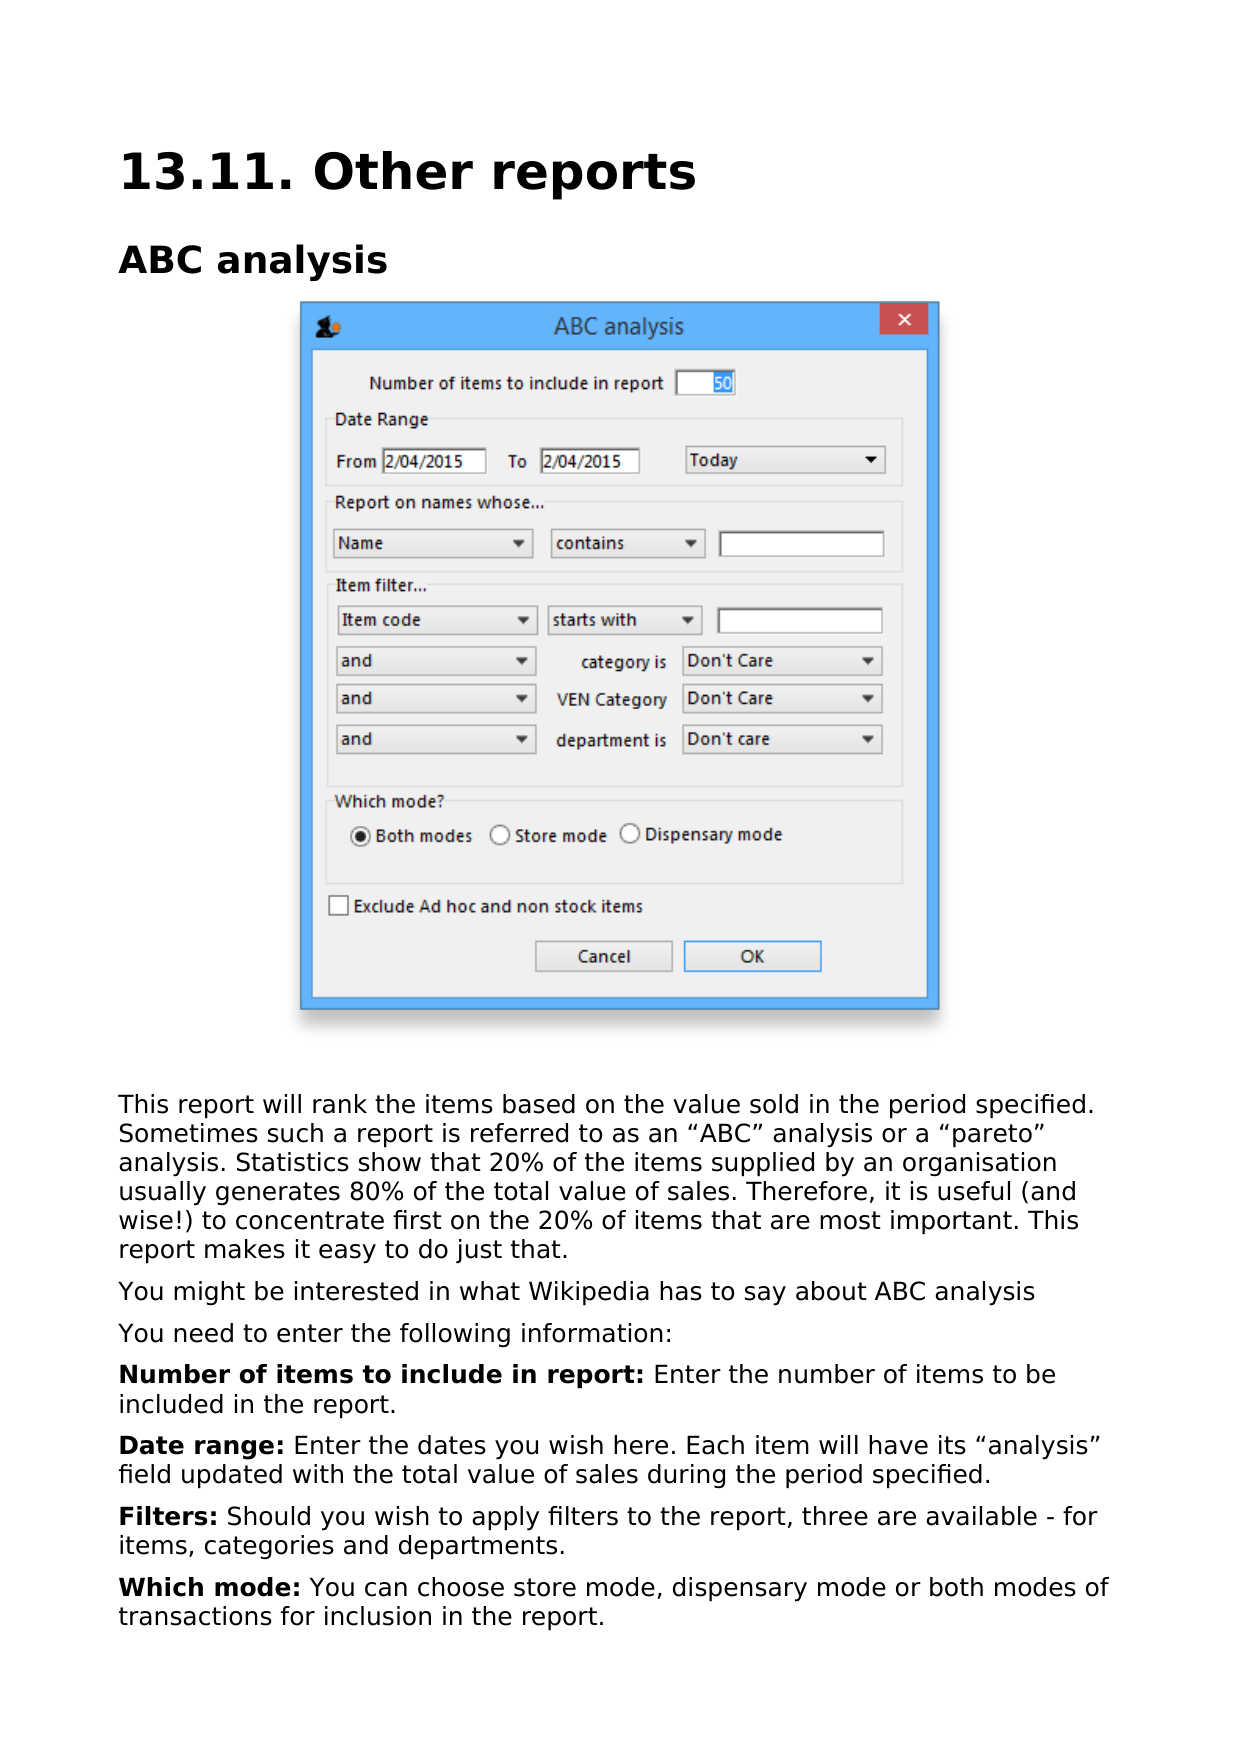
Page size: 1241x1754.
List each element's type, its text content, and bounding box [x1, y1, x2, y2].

subtitle ABC analysis [118, 239, 1122, 282]
text Date range: Enter the dates you wish here. Each item will have its “analysis” field updated with the total value of sales during the period specified. [118, 1431, 1122, 1490]
text You need to enter the following information: [118, 1319, 1122, 1348]
text Filters: Should you wish to apply filters to the report, three are available - for items, categories and departments. [118, 1502, 1122, 1561]
text Which mode: You can choose store mode, dispensary mode or both modes of transactions for inclusion in the report. [118, 1573, 1122, 1631]
text Number of items to include in report: Enter the number of items to be included in the report. [118, 1361, 1122, 1419]
text You might be interested in what Wikipedia has to say about ABC analysis [118, 1277, 1122, 1306]
text This report will rank the items based on the value sold in the period specified. Sometimes such a report is referred to as an “ABC” analysis or a “pareto” analysis. Statistics show that 20% of the items supplied by an organisation usually generates 80% of the total value of sales. Therefore, it is useful (and wise!) to concentrate first on the 20% of items that are most important. This report makes it easy to do just that. [118, 1090, 1122, 1265]
picture [277, 295, 963, 1049]
subtitle 13.11. Other reports [118, 143, 1122, 201]
